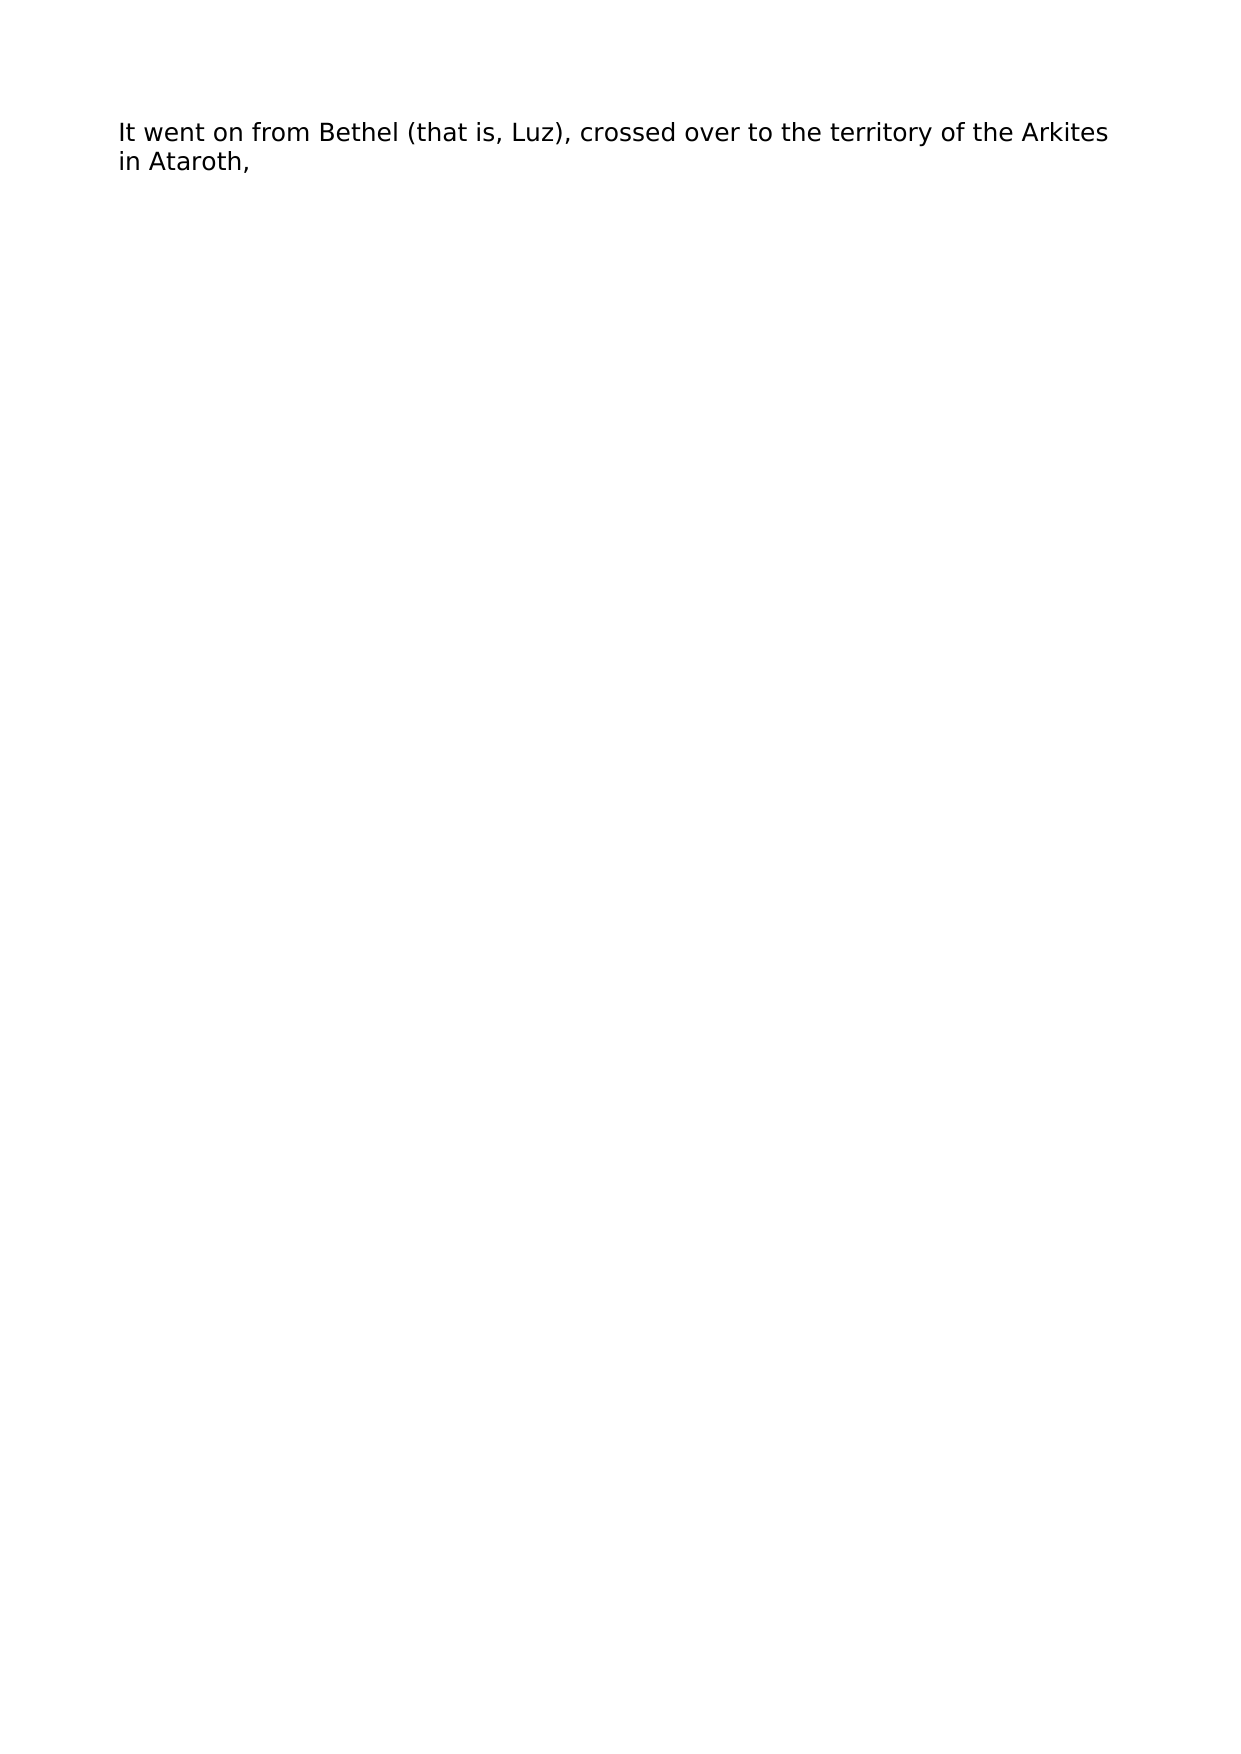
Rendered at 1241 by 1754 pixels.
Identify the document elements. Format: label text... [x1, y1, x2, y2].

text It went on from Bethel (that is, Luz), crossed over to the territory of the Arkites in Ataroth, [118, 118, 1122, 176]
